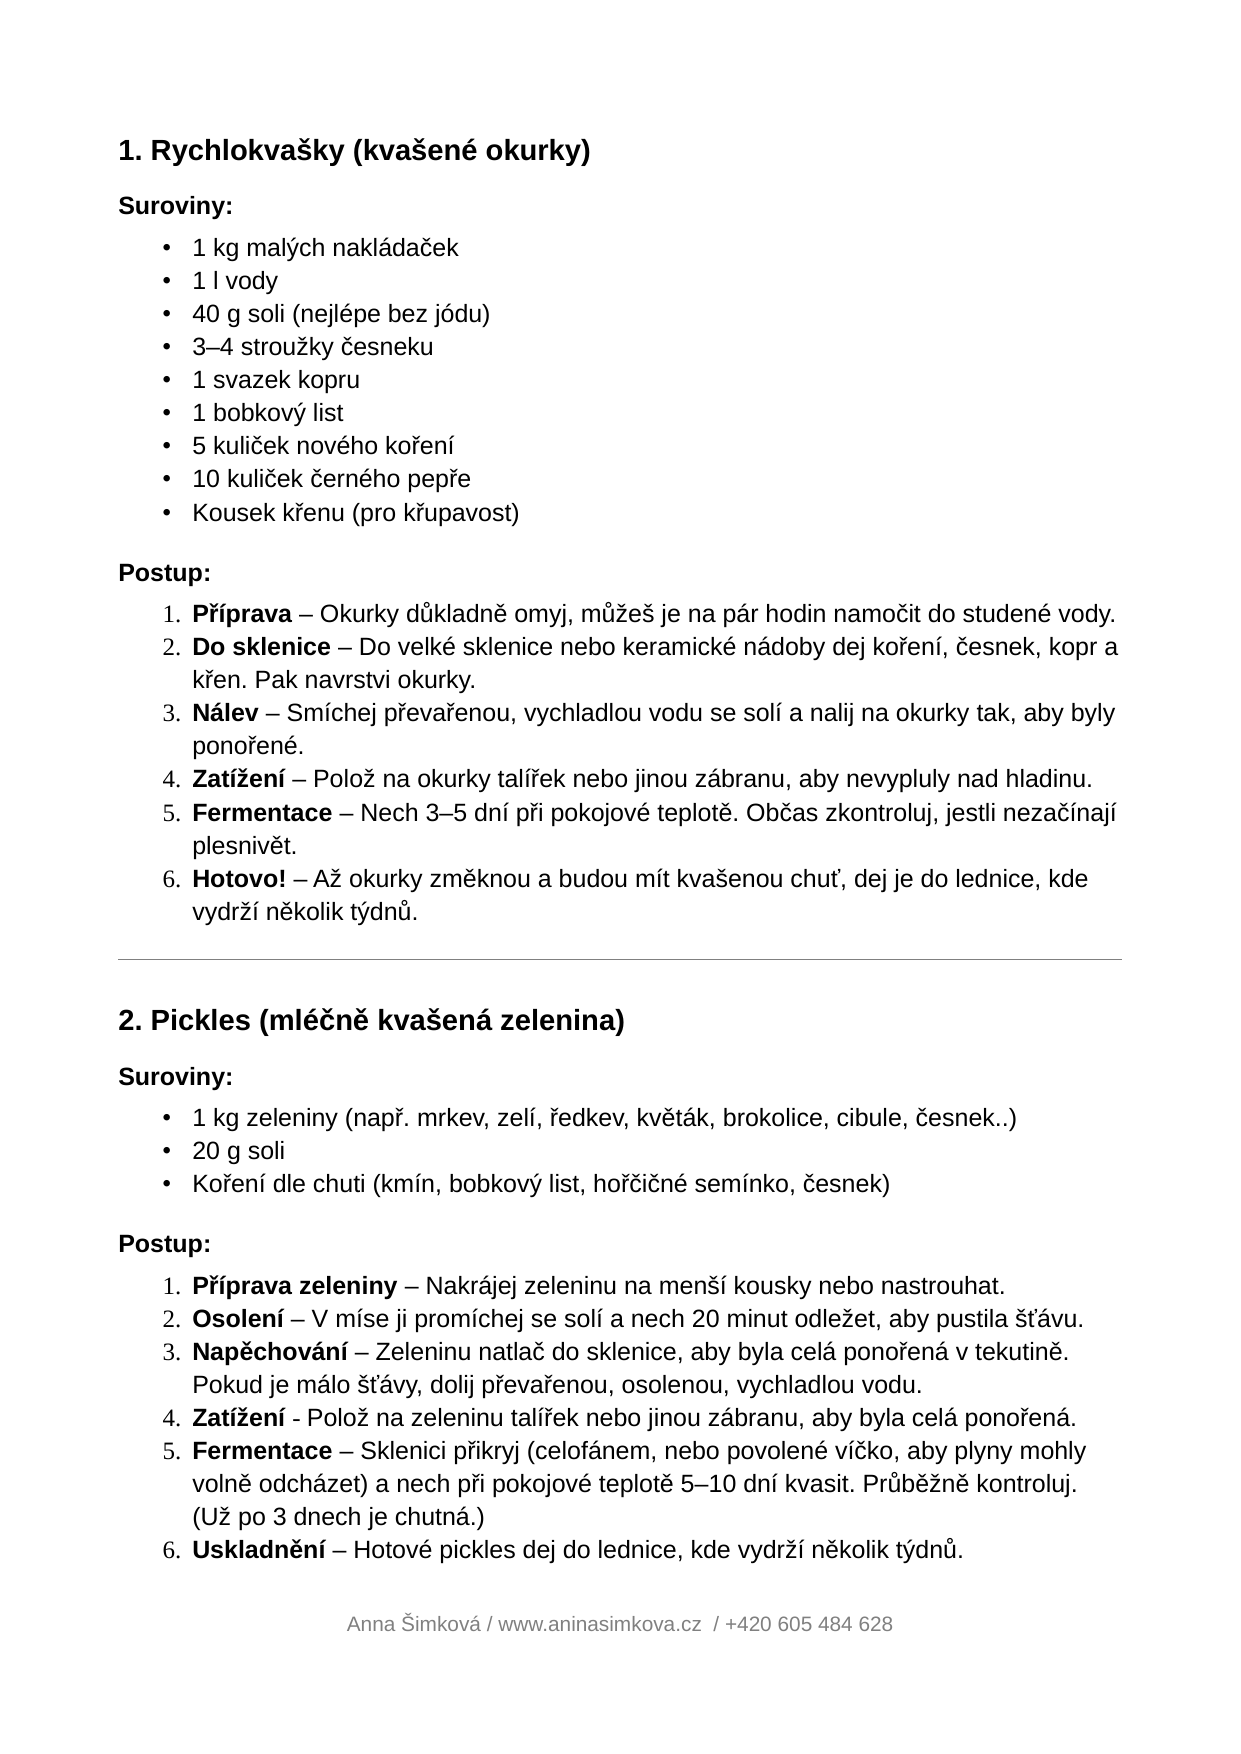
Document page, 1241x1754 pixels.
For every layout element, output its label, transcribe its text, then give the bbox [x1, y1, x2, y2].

list Fermentace – Sklenici přikryj (celofánem, nebo povolené víčko, aby plyny mohly volně odcházet) a nech při pokojové teplotě 5–10 dní kvasit. Průběžně kontroluj. (Už po 3 dnech je chutná.) [162, 1436, 1122, 1531]
list Uskladnění – Hotové pickles dej do lednice, kde vydrží několik týdnů. [162, 1535, 1122, 1564]
subtitle Suroviny: [118, 1062, 1122, 1091]
list Hotovo! – Až okurky změknou a budou mít kvašenou chuť, dej je do lednice, kde vydrží několik týdnů. [162, 864, 1122, 926]
list 20 g soli [162, 1136, 1122, 1165]
subtitle Suroviny: [118, 191, 1122, 220]
list Příprava zeleniny – Nakrájej zeleninu na menší kousky nebo nastrouhat. [162, 1271, 1122, 1299]
list Kousek křenu (pro křupavost) [162, 497, 1122, 526]
subtitle Postup: [118, 1229, 1122, 1258]
list Fermentace – Nech 3–5 dní při pokojové teplotě. Občas zkontroluj, jestli nezačínají plesnivět. [162, 797, 1122, 859]
list 40 g soli (nejlépe bez jódu) [162, 299, 1122, 328]
list Zatížení - Polož na zeleninu talířek nebo jinou zábranu, aby byla celá ponořená. [162, 1403, 1122, 1432]
list Koření dle chuti (kmín, bobkový list, hořčičné semínko, česnek) [162, 1169, 1122, 1198]
list Napěchování – Zeleninu natlač do sklenice, aby byla celá ponořená v tekutině. Pokud je málo šťávy, dolij převařenou, osolenou, vychladlou vodu. [162, 1337, 1122, 1399]
subtitle Postup: [118, 558, 1122, 586]
list 10 kuliček černého pepře [162, 464, 1122, 493]
list 1 kg malých nakládaček [162, 232, 1122, 261]
list 1 svazek kopru [162, 365, 1122, 394]
list 1 kg zeleniny (např. mrkev, zelí, ředkev, květák, brokolice, cibule, česnek..) [162, 1103, 1122, 1132]
list 3–4 stroužky česneku [162, 332, 1122, 361]
list Osolení – V míse ji promíchej se solí a nech 20 minut odležet, aby pustila šťávu. [162, 1304, 1122, 1333]
list 1 bobkový list [162, 398, 1122, 427]
list Zatížení – Polož na okurky talířek nebo jinou zábranu, aby nevypluly nad hladinu. [162, 764, 1122, 793]
list 1 l vody [162, 266, 1122, 294]
list Nálev – Smíchej převařenou, vychladlou vodu se solí a nalij na okurky tak, aby byly ponořené. [162, 698, 1122, 760]
list Příprava – Okurky důkladně omyj, můžeš je na pár hodin namočit do studené vody. [162, 599, 1122, 628]
list 5 kuliček nového koření [162, 431, 1122, 460]
subtitle 2. Pickles (mléčně kvašená zelenina) [118, 1003, 1122, 1037]
list Do sklenice – Do velké sklenice nebo keramické nádoby dej koření, česnek, kopr a křen. Pak navrstvi okurky. [162, 632, 1122, 694]
subtitle 1. Rychlokvašky (kvašené okurky) [118, 133, 1122, 166]
